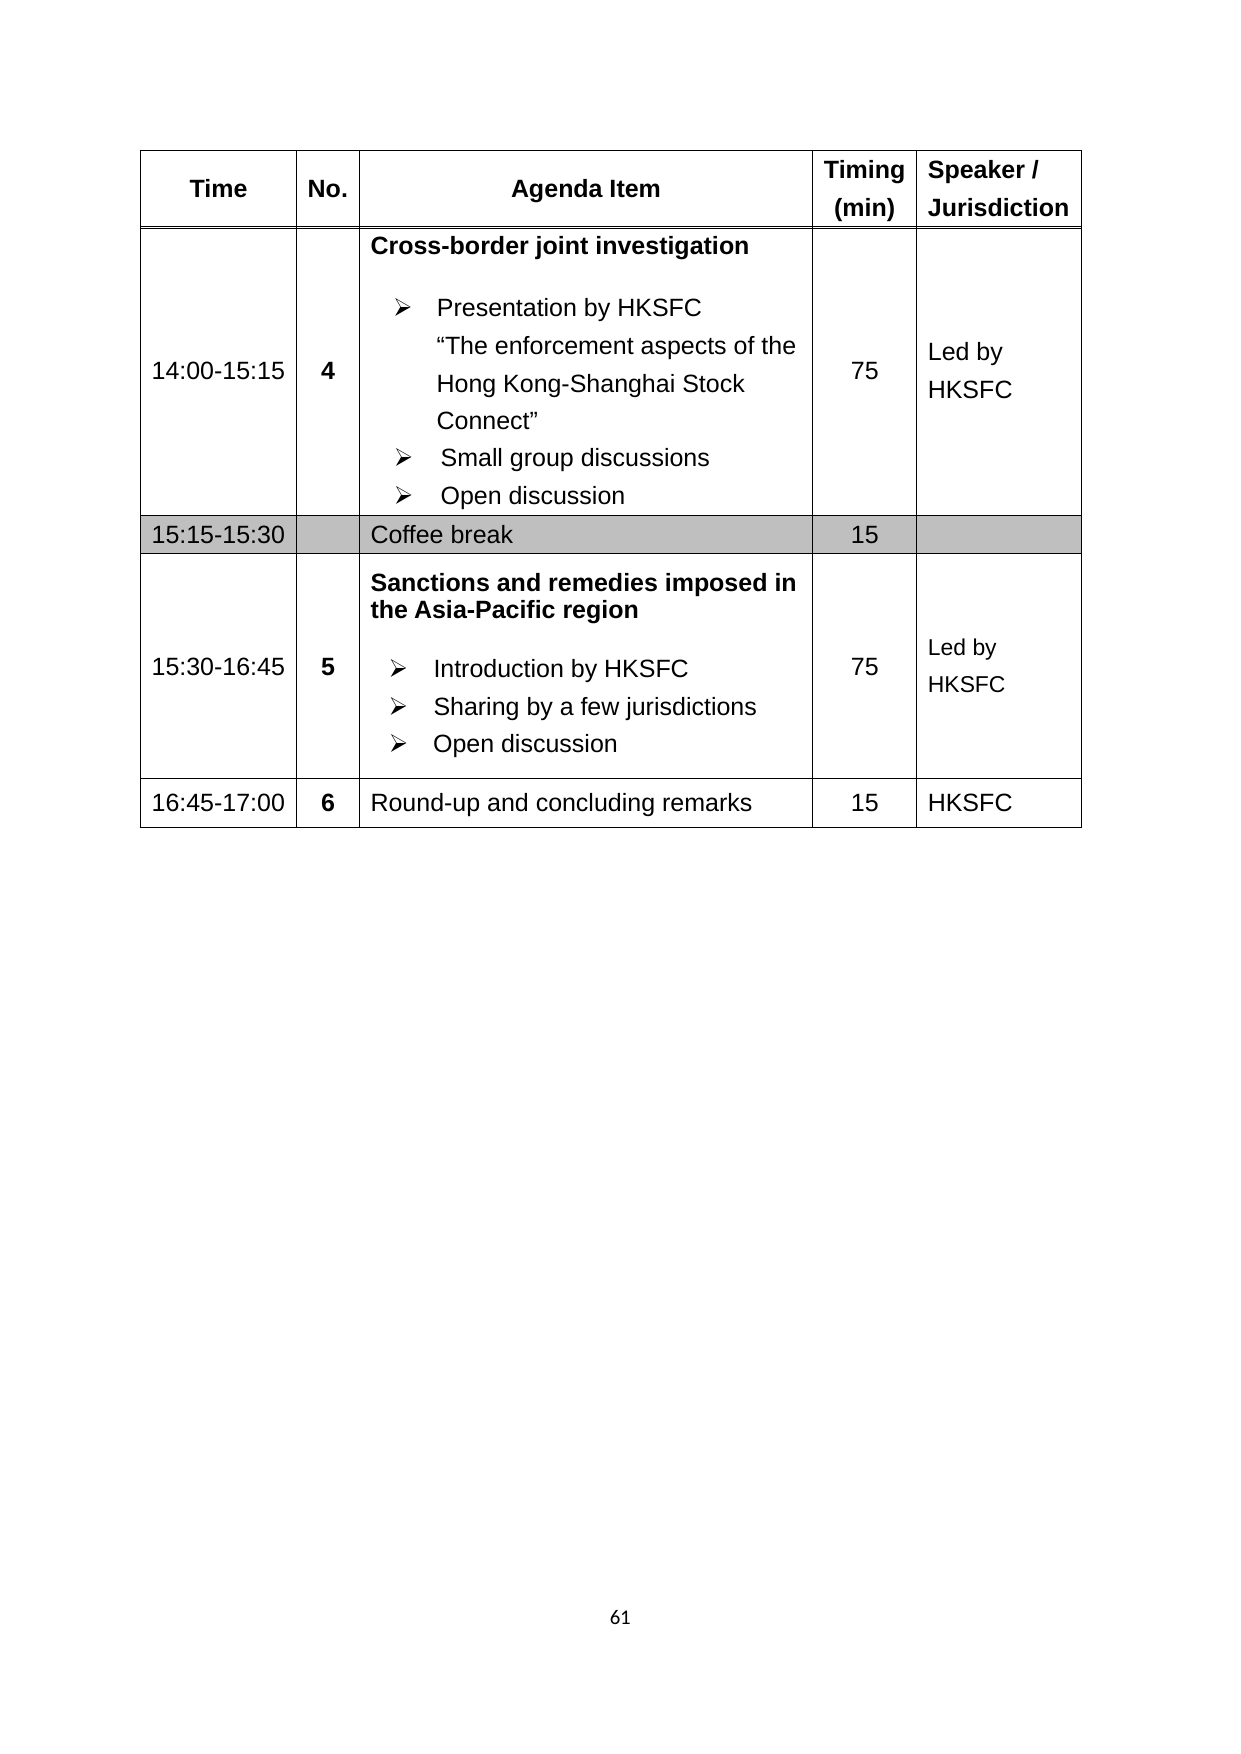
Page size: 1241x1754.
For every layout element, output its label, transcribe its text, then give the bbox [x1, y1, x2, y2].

table_cell 16:45-17:00 [141, 779, 296, 827]
table_cell 15 [813, 516, 916, 553]
table_cell 15:30-16:45 [141, 554, 296, 778]
table_cell [917, 516, 1081, 553]
table_cell Sanctions and remedies imposed in the Asia-Pacific region Introduction by HKSFC Sharing by a few jurisdictions Open discussion [360, 554, 812, 778]
table_cell 75 [813, 229, 916, 514]
table_cell 75 [813, 554, 916, 778]
table_header Timing (min) [813, 151, 916, 226]
table_header Speaker / Jurisdiction [917, 151, 1081, 226]
table_cell 15:15-15:30 [141, 516, 296, 553]
table_cell 15 [813, 779, 916, 827]
table_cell Led by HKSFC [917, 229, 1081, 514]
table_cell 14:00-15:15 [141, 229, 296, 514]
table_header Time [141, 151, 296, 226]
table_cell 4 [297, 229, 359, 514]
table_cell Led by HKSFC [917, 554, 1081, 778]
table_cell Coffee break [360, 516, 812, 553]
table_header Agenda Item [360, 151, 812, 226]
table_cell Round-up and concluding remarks [360, 779, 812, 827]
table_cell [297, 516, 359, 553]
table_cell 6 [297, 779, 359, 827]
table_header No. [297, 151, 359, 226]
table_cell HKSFC [917, 779, 1081, 827]
table_cell Cross-border joint investigation Presentation by HKSFC “The enforcement aspects of the Hong Kong-Shanghai Stock Connect” Small group discussions Open discussion [360, 229, 812, 514]
table_cell 5 [297, 554, 359, 778]
